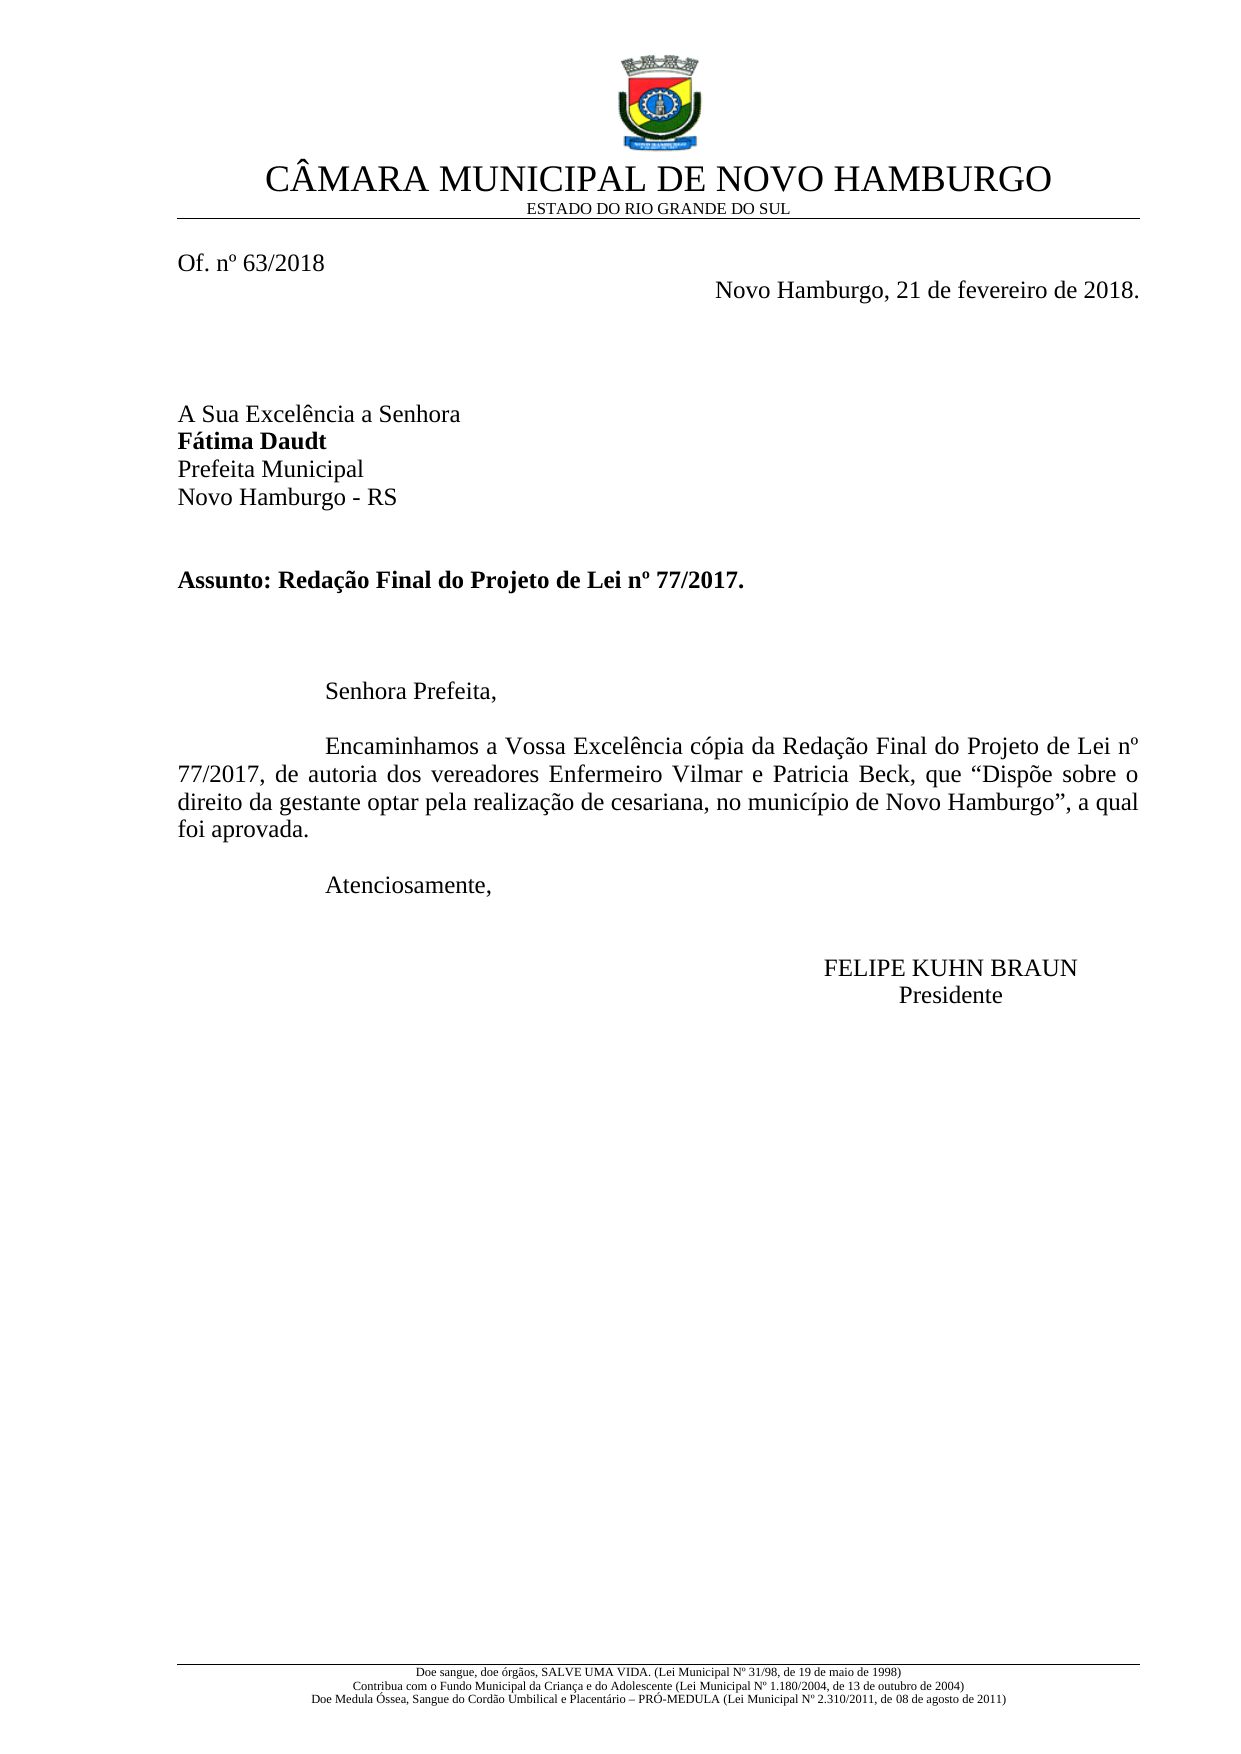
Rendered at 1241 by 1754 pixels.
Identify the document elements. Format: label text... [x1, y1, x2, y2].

text Assunto: Redação Final do Projeto de Lei nº 77/2017. [177, 566, 1140, 594]
text Prefeita Municipal [177, 455, 1140, 483]
text Fátima Daudt [177, 427, 1140, 455]
text Atenciosamente, [177, 871, 1140, 898]
text Presidente [762, 982, 1140, 1009]
picture [611, 47, 705, 156]
text Novo Hamburgo, 21 de fevereiro de 2018. [177, 276, 1140, 304]
text Senhora Prefeita, [177, 677, 1140, 704]
text Of. nº 63/2018 [177, 249, 1140, 276]
text Novo Hamburgo - RS [177, 483, 1140, 511]
text FELIPE KUHN BRAUN [762, 954, 1140, 982]
text A Sua Excelência a Senhora [177, 400, 1140, 427]
text Encaminhamos a Vossa Excelência cópia da Redação Final do Projeto de Lei nº 77/2017, de autoria dos vereadores Enfermeiro Vilmar e Patricia Beck, que “Dispõe sobre o direito da gestante optar pela realização de cesariana, no município de Novo Hamburgo”, a qual foi aprovada. [177, 732, 1140, 843]
